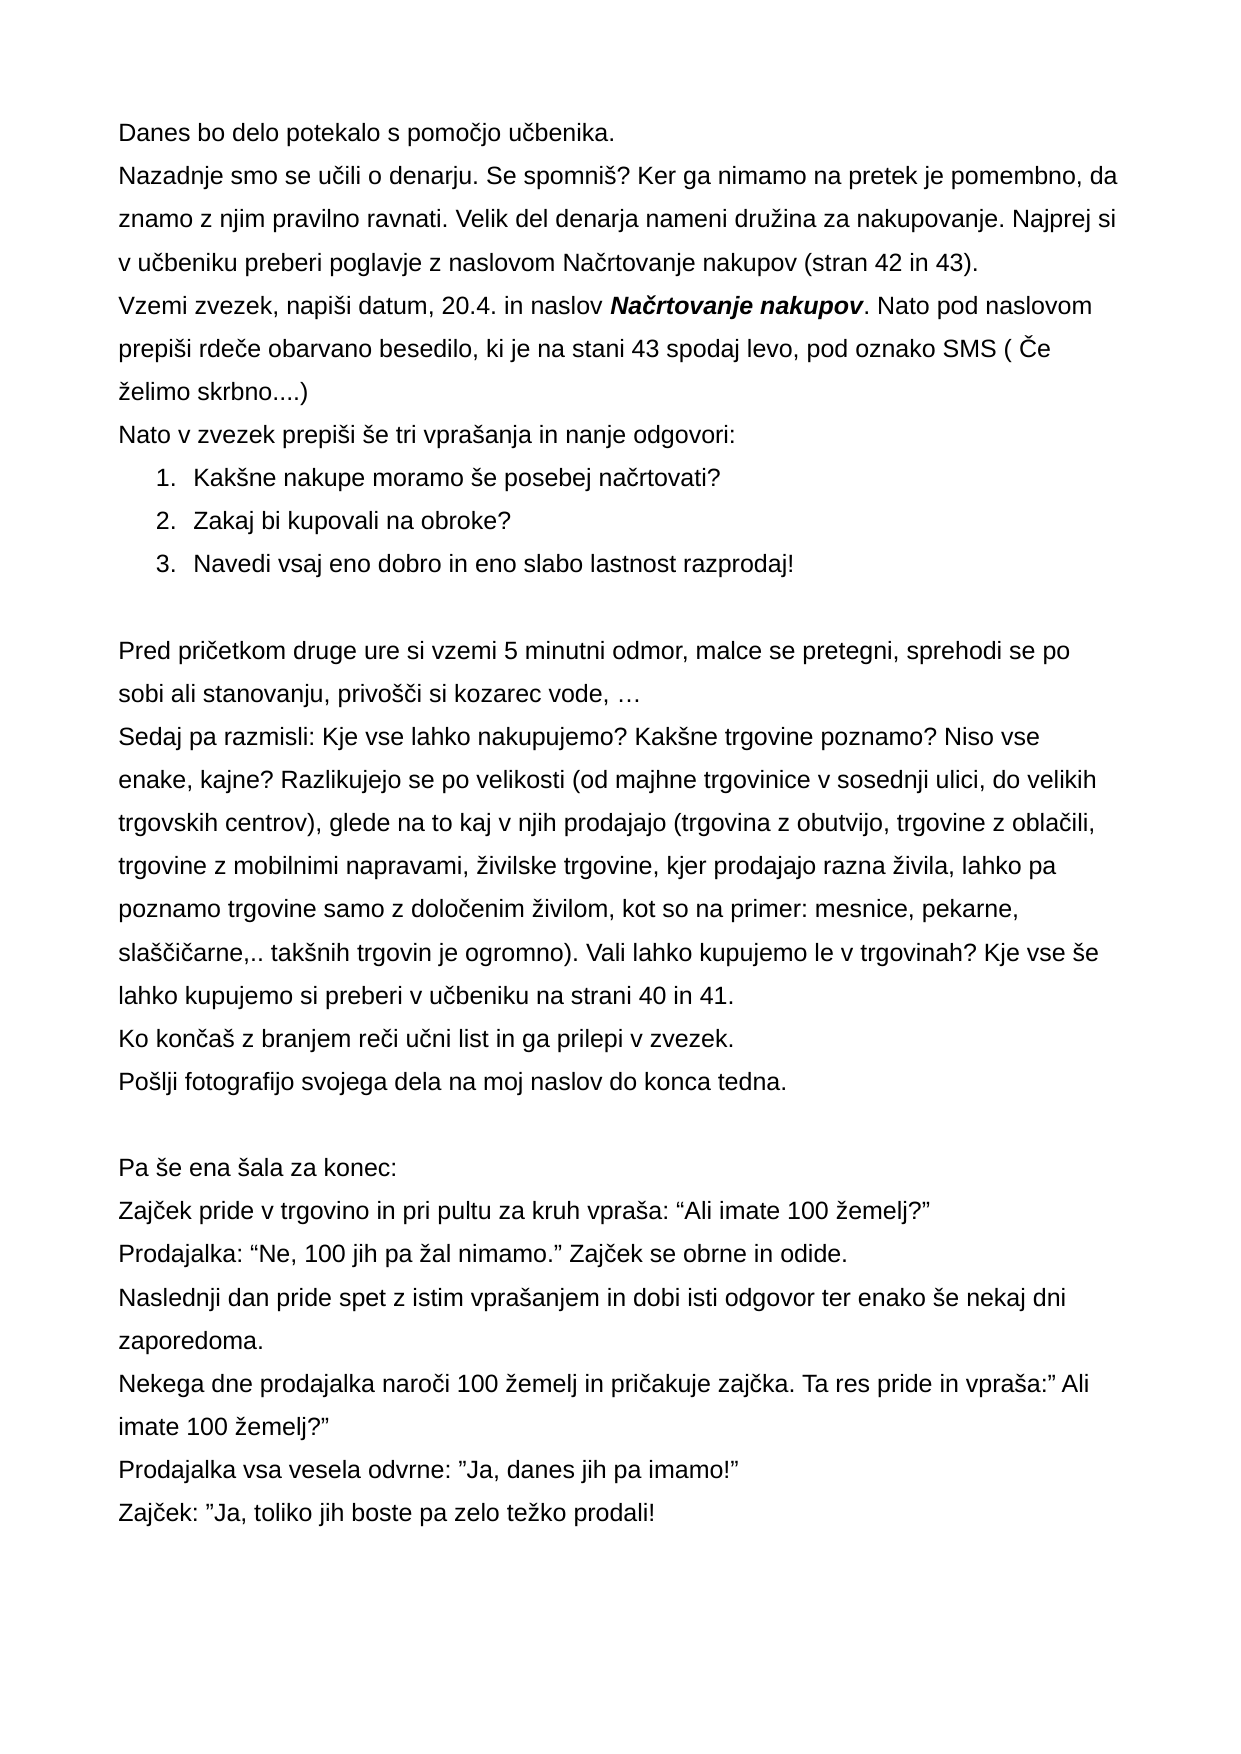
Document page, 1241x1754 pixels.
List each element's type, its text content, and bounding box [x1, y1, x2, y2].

text Nekega dne prodajalka naroči 100 žemelj in pričakuje zajčka. Ta res pride in vpraša:” Ali imate 100 žemelj?” [118, 1369, 1122, 1441]
text Prodajalka: “Ne, 100 jih pa žal nimamo.” Zajček se obrne in odide. [118, 1239, 1122, 1268]
text Pred pričetkom druge ure si vzemi 5 minutni odmor, malce se pretegni, sprehodi se po sobi ali stanovanju, privošči si kozarec vode, … [118, 636, 1122, 707]
list Zakaj bi kupovali na obroke? [156, 506, 1122, 535]
text Danes bo delo potekalo s pomočjo učbenika. [118, 118, 1122, 147]
text Nazadnje smo se učili o denarju. Se spomniš? Ker ga nimamo na pretek je pomembno, da znamo z njim pravilno ravnati. Velik del denarja nameni družina za nakupovanje. Najprej si v učbeniku preberi poglavje z naslovom Načrtovanje nakupov (stran 42 in 43). [118, 161, 1122, 276]
list Navedi vsaj eno dobro in eno slabo lastnost razprodaj! [156, 549, 1122, 578]
text Vzemi zvezek, napiši datum, 20.4. in naslov Načrtovanje nakupov. Nato pod naslovom prepiši rdeče obarvano besedilo, ki je na stani 43 spodaj levo, pod oznako SMS ( Če želimo skrbno....) [118, 291, 1122, 406]
text Zajček pride v trgovino in pri pultu za kruh vpraša: “Ali imate 100 žemelj?” [118, 1196, 1122, 1225]
text Pa še ena šala za konec: [118, 1153, 1122, 1182]
text Nato v zvezek prepiši še tri vprašanja in nanje odgovori: [118, 420, 1122, 449]
text Pošlji fotografijo svojega dela na moj naslov do konca tedna. [118, 1067, 1122, 1096]
text Naslednji dan pride spet z istim vprašanjem in dobi isti odgovor ter enako še nekaj dni zaporedoma. [118, 1282, 1122, 1354]
list Kakšne nakupe moramo še posebej načrtovati? [156, 463, 1122, 492]
text Zajček: ”Ja, toliko jih boste pa zelo težko prodali! [118, 1498, 1122, 1527]
text Sedaj pa razmisli: Kje vse lahko nakupujemo? Kakšne trgovine poznamo? Niso vse enake, kajne? Razlikujejo se po velikosti (od majhne trgovinice v sosednji ulici, do velikih trgovskih centrov), glede na to kaj v njih prodajajo (trgovina z obutvijo, trgovine z oblačili, trgovine z mobilnimi napravami, živilske trgovine, kjer prodajajo razna živila, lahko pa poznamo trgovine samo z določenim živilom, kot so na primer: mesnice, pekarne, slaščičarne,.. takšnih trgovin je ogromno). Vali lahko kupujemo le v trgovinah? Kje vse še lahko kupujemo si preberi v učbeniku na strani 40 in 41. [118, 722, 1122, 1009]
text Prodajalka vsa vesela odvrne: ”Ja, danes jih pa imamo!” [118, 1455, 1122, 1484]
text Ko končaš z branjem reči učni list in ga prilepi v zvezek. [118, 1024, 1122, 1052]
